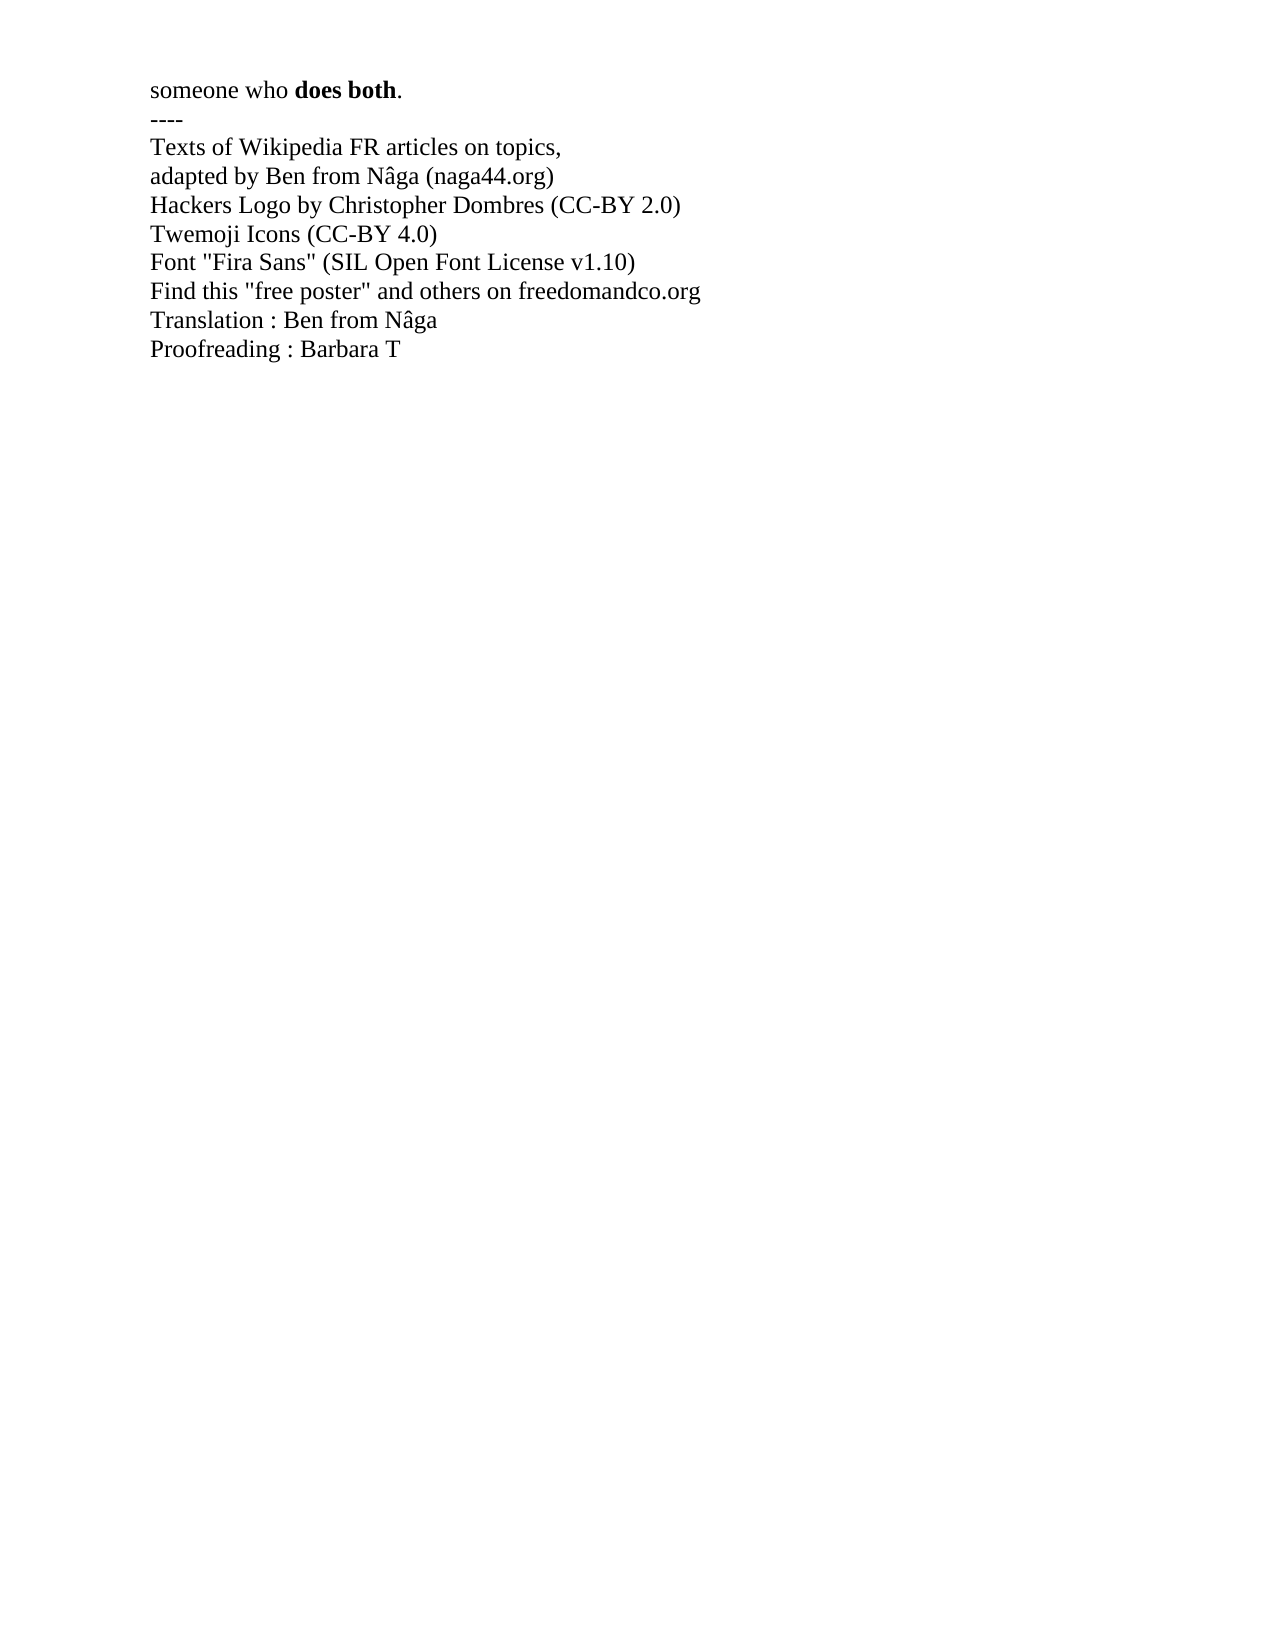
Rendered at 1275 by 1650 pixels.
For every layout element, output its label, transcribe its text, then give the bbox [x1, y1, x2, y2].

text someone who does both. ---- Texts of Wikipedia FR articles on topics, adapted by Ben from Nâga (naga44.org) Hackers Logo by Christopher Dombres (CC-BY 2.0) Twemoji Icons (CC-BY 4.0) Font "Fira Sans" (SIL Open Font License v1.10) Find this "free poster" and others on freedomandco.org Translation : Ben from Nâga [150, 75, 1125, 334]
text Proofreading : Barbara T [150, 334, 1125, 362]
